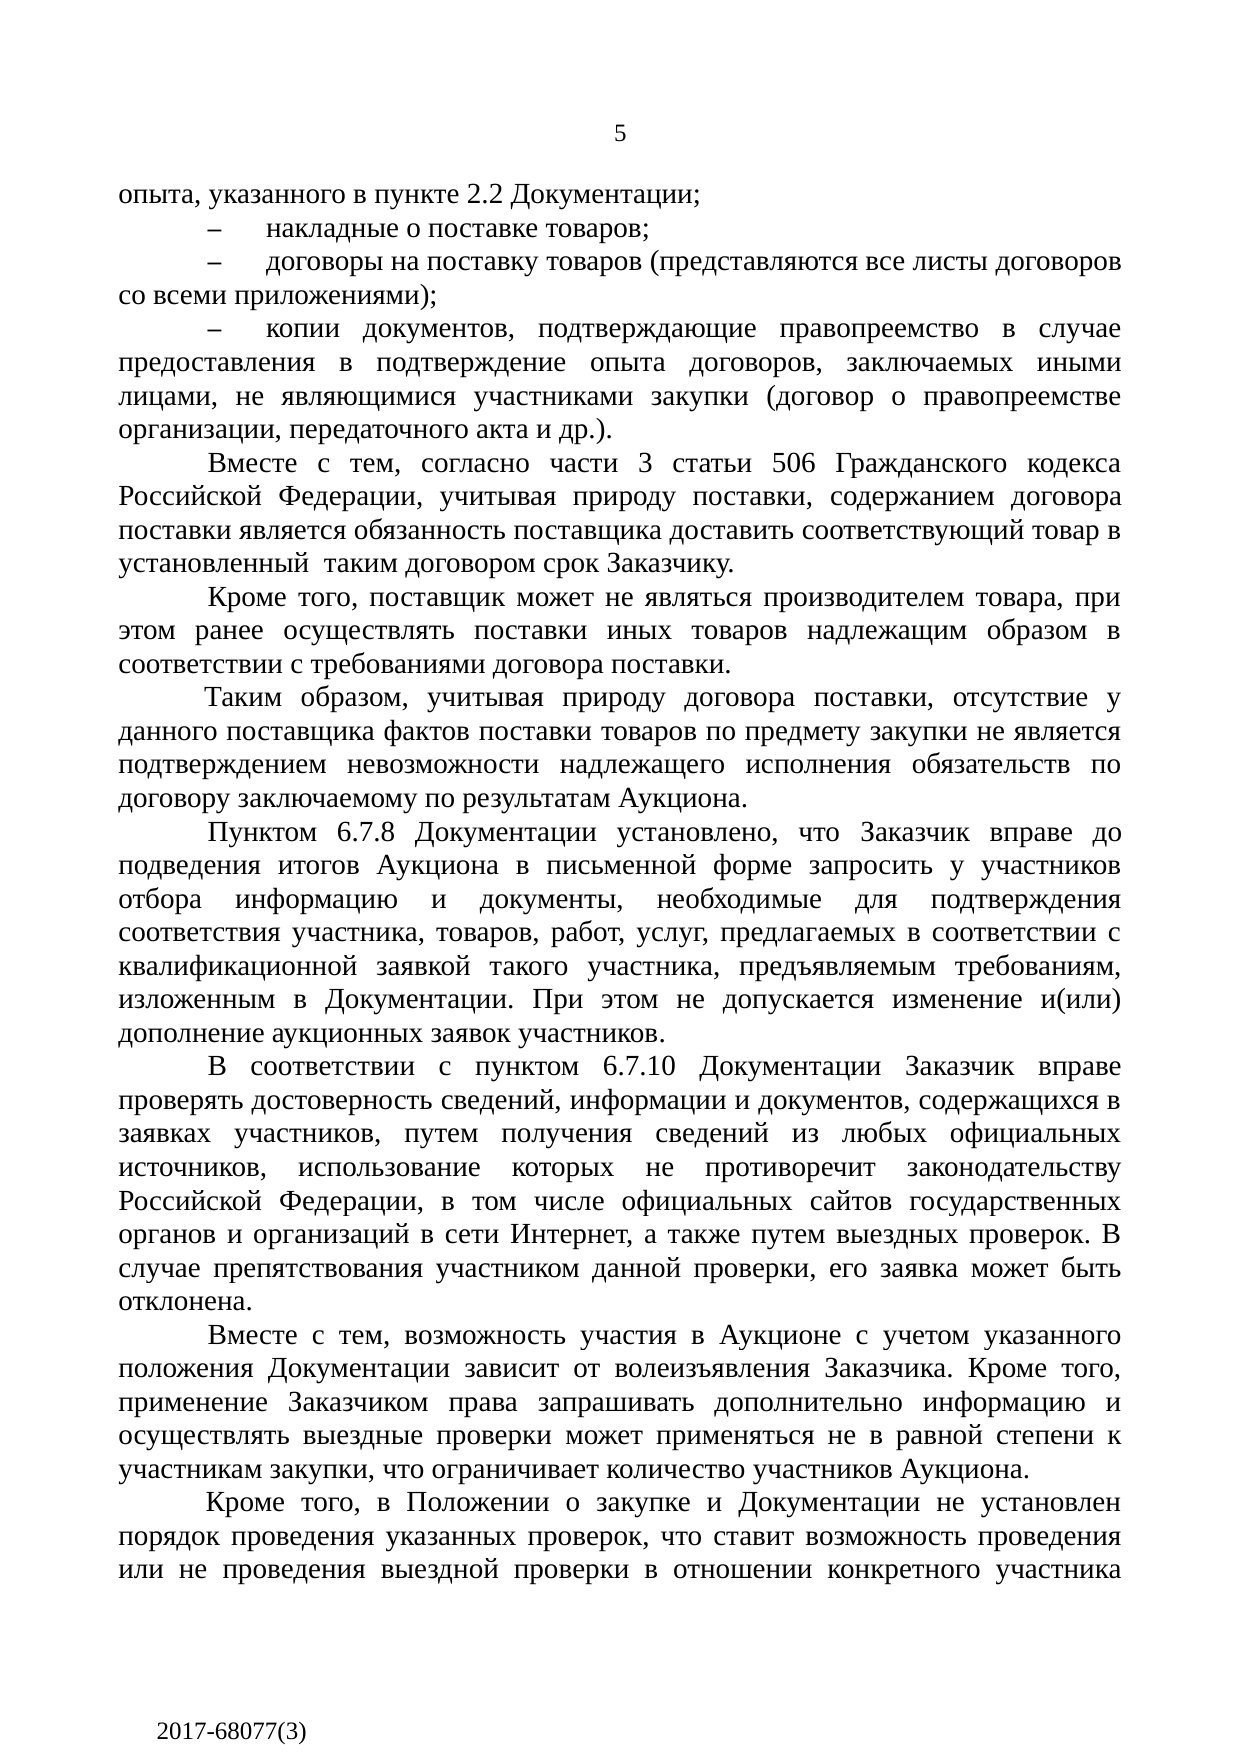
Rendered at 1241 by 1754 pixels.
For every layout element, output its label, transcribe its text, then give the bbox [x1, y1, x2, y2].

text Пунктом 6.7.8 Документации установлено, что Заказчик вправе до подведения итогов Аукциона в письменной форме запросить у участников отбора информацию и документы, необходимые для подтверждения соответствия участника, товаров, работ, услуг, предлагаемых в соответствии с квалификационной заявкой такого участника, предъявляемым требованиям, изложенным в Документации. При этом не допускается изменение и(или) дополнение аукционных заявок участников. [118, 814, 1122, 1048]
text В соответствии с пунктом 6.7.10 Документации Заказчик вправе проверять достоверность сведений, информации и документов, содержащихся в заявках участников, путем получения сведений из любых официальных источников, использование которых не противоречит законодательству Российской Федерации, в том числе официальных сайтов государственных органов и организаций в сети Интернет, а также путем выездных проверок. В случае препятствования участником данной проверки, его заявка может быть отклонена. [118, 1048, 1122, 1317]
list договоры на поставку товаров (представляются все листы договоров со всеми приложениями); [118, 243, 1122, 311]
list опыта, указанного в пункте 2.2 Документации; [118, 176, 1122, 210]
list копии документов, подтверждающие правопреемство в случае предоставления в подтверждение опыта договоров, заключаемых иными лицами, не являющимися участниками закупки (договор о правопреемстве организации, передаточного акта и др.). [118, 311, 1122, 445]
text Таким образом, учитывая природу договора поставки, отсутствие у данного поставщика фактов поставки товаров по предмету закупки не является подтверждением невозможности надлежащего исполнения обязательств по договору заключаемому по результатам Аукциона. [118, 679, 1122, 814]
text Кроме того, в Положении о закупке и Документации не установлен порядок проведения указанных проверок, что ставит возможность проведения или не проведения выездной проверки в отношении конкретного участника [118, 1484, 1122, 1585]
text Кроме того, поставщик может не являться производителем товара, при этом ранее осуществлять поставки иных товаров надлежащим образом в соответствии с требованиями договора поставки. [118, 579, 1122, 679]
list накладные о поставке товаров; [118, 210, 1122, 243]
text Вместе с тем, согласно части 3 статьи 506 Гражданского кодекса Российской Федерации, учитывая природу поставки, содержанием договора поставки является обязанность поставщика доставить соответствующий товар в установленный таким договором срок Заказчику. [118, 445, 1122, 579]
text Вместе с тем, возможность участия в Аукционе с учетом указанного положения Документации зависит от волеизъявления Заказчика. Кроме того, применение Заказчиком права запрашивать дополнительно информацию и осуществлять выездные проверки может применяться не в равной степени к участникам закупки, что ограничивает количество участников Аукциона. [118, 1317, 1122, 1484]
